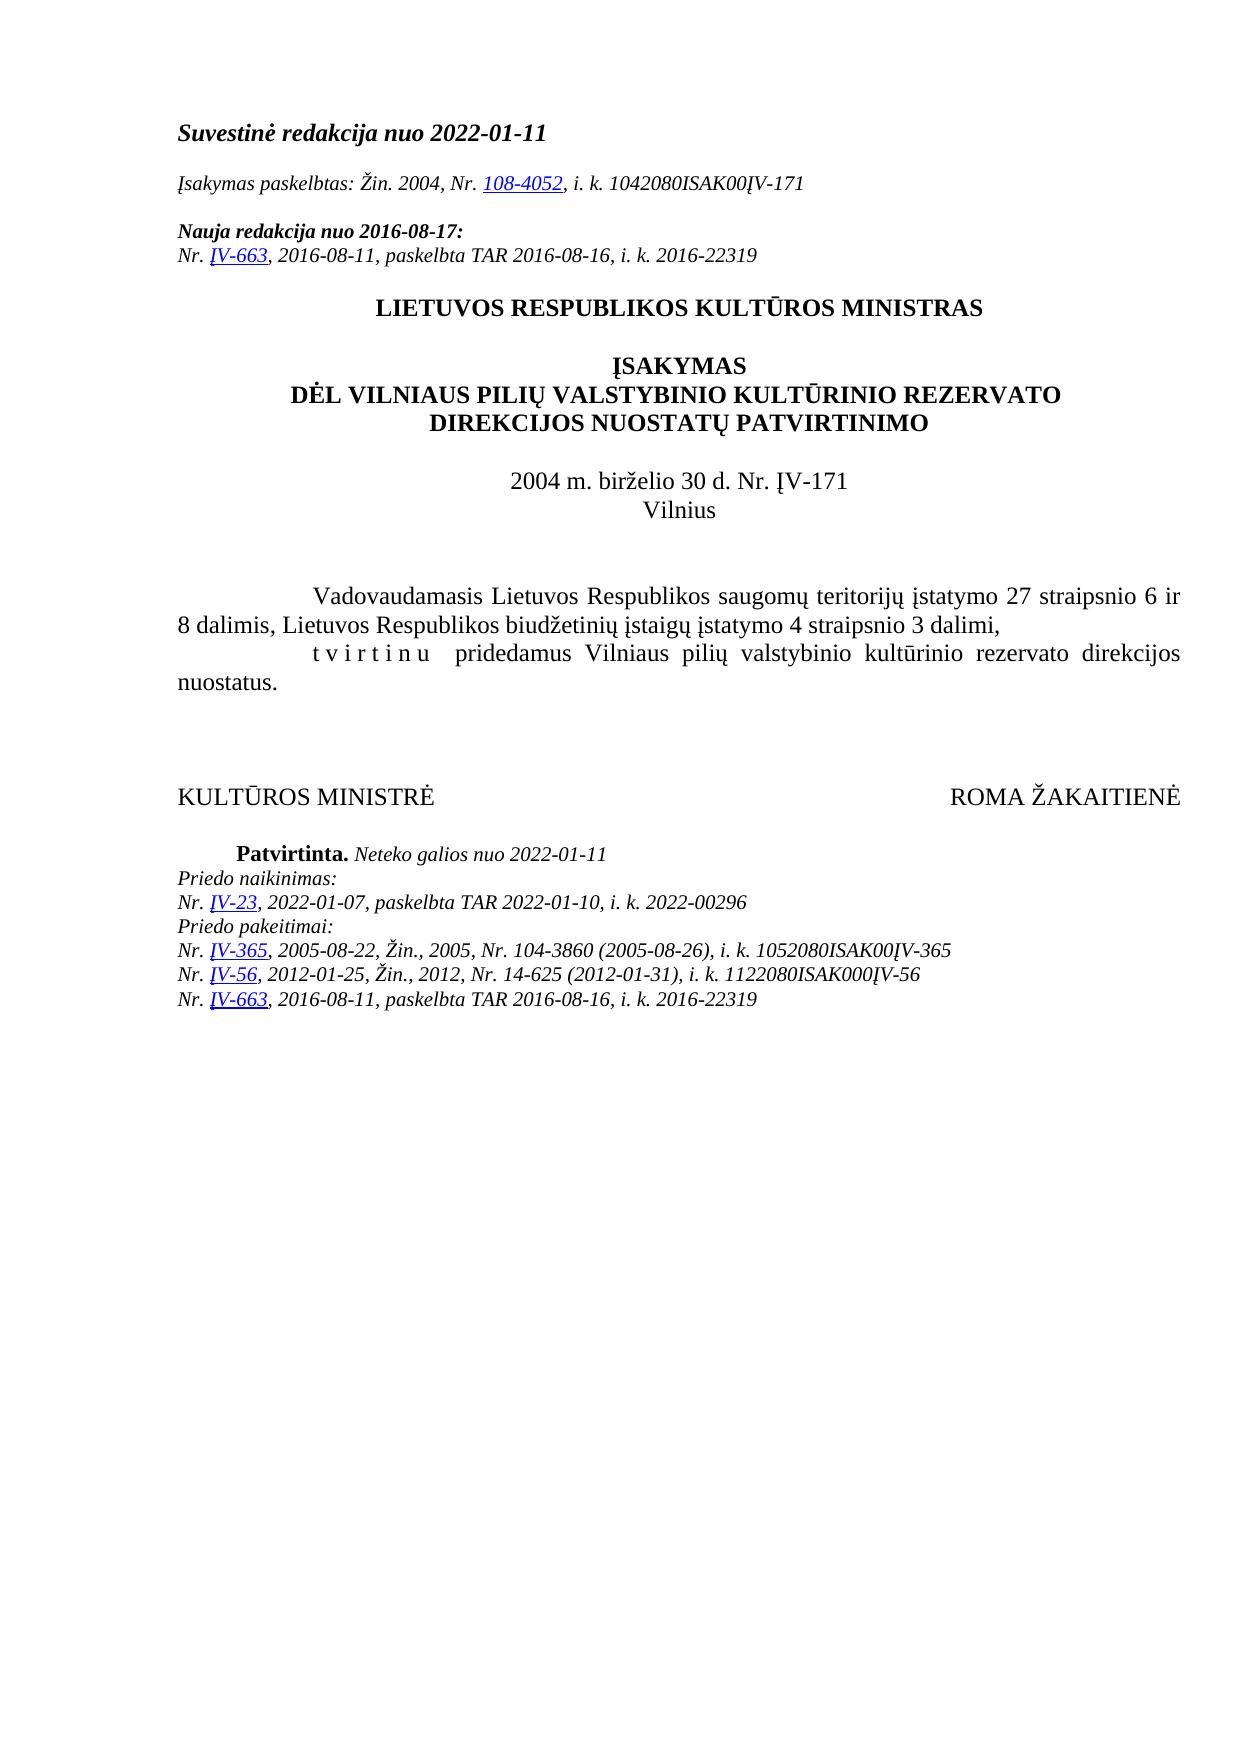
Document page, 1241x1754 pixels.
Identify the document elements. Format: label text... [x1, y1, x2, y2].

text Suvestinė redakcija nuo 2022-01-11 [177, 118, 1181, 147]
text Priedo pakeitimai: [177, 914, 1181, 938]
text Nr. ĮV-23, 2022-01-07, paskelbta TAR 2022-01-10, i. k. 2022-00296 [177, 890, 1181, 914]
text DIREKCIJOS NUOSTATŲ PATVIRTINIMO [177, 408, 1181, 437]
text ĮSAKYMAS [177, 351, 1181, 380]
text Priedo naikinimas: [177, 866, 1181, 890]
text Nr. ĮV-56, 2012-01-25, Žin., 2012, Nr. 14-625 (2012-01-31), i. k. 1122080ISAK000ĮV-56 [177, 962, 1181, 986]
text Įsakymas paskelbtas: Žin. 2004, Nr. 108-4052, i. k. 1042080ISAK00ĮV-171 [177, 171, 1181, 195]
text LIETUVOS RESPUBLIKOS KULTŪROS MINISTRAS [177, 293, 1181, 322]
text Vilnius [177, 495, 1181, 523]
text Vadovaudamasis Lietuvos Respublikos saugomų teritorijų įstatymo 27 straipsnio 6 ir 8 dalimis, Lietuvos Respublikos biudžetinių įstaigų įstatymo 4 straipsnio 3 dalimi, [177, 581, 1181, 638]
text Nr. ĮV-365, 2005-08-22, Žin., 2005, Nr. 104-3860 (2005-08-26), i. k. 1052080ISAK00ĮV-365 [177, 938, 1181, 962]
text Patvirtinta. Neteko galios nuo 2022-01-11 [177, 840, 1181, 866]
text KULTŪROS MINISTRĖ ROMA ŽAKAITIENĖ [177, 782, 1181, 811]
text Nr. ĮV-663, 2016-08-11, paskelbta TAR 2016-08-16, i. k. 2016-22319 [177, 986, 1181, 1011]
text Nr. ĮV-663, 2016-08-11, paskelbta TAR 2016-08-16, i. k. 2016-22319 [177, 243, 1181, 267]
text DĖL VILNIAUS PILIŲ VALSTYBINIO KULTŪRINIO REZERVATO [177, 380, 1181, 408]
text Nauja redakcija nuo 2016-08-17: [177, 219, 1181, 243]
text 2004 m. birželio 30 d. Nr. ĮV-171 [177, 466, 1181, 495]
text tvirtinu pridedamus Vilniaus pilių valstybinio kultūrinio rezervato direkcijos nuostatus. [177, 638, 1181, 696]
